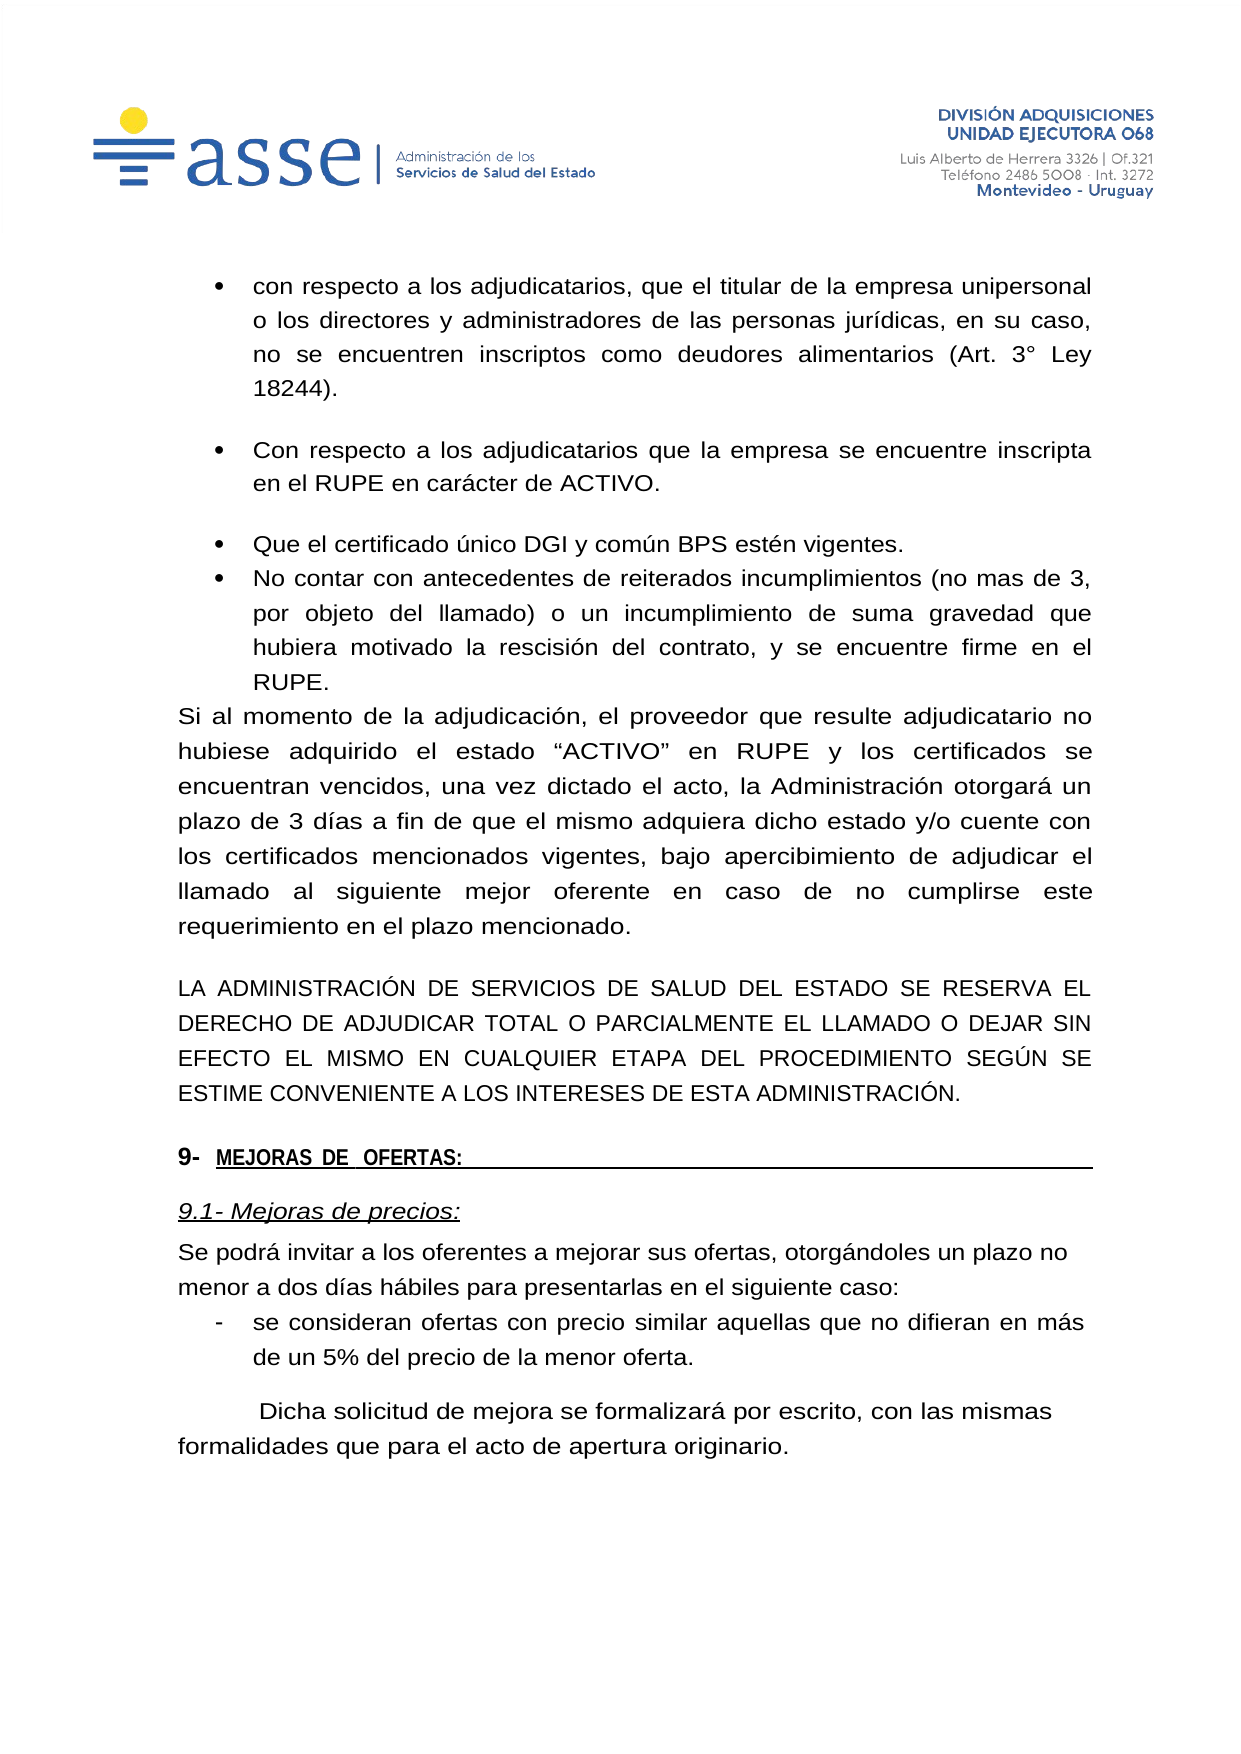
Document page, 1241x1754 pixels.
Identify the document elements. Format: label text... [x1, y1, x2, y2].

text 9.1- Mejoras de precios: [178, 1198, 1240, 1224]
text Se podrá invitar a los oferentes a mejorar sus ofertas, otorgándoles un plazo no menor a dos días hábiles para presentarlas en el siguiente caso: [178, 1239, 1082, 1301]
picture [1, 4, 1240, 233]
list se consideran ofertas con precio similar aquellas que no difieran en más [215, 1309, 1240, 1335]
list Que el certificado único DGI y común BPS estén vigentes. [215, 531, 1240, 558]
list Con respecto a los adjudicatarios que la empresa se encuentre inscripta en el RUPE en carácter de ACTIVO. [215, 437, 1092, 497]
text LA ADMINISTRACIÓN DE SERVICIOS DE SALUD DEL ESTADO SE RESERVA EL DERECHO DE ADJUDICAR TOTAL O PARCIALMENTE EL LLAMADO O DEJAR SIN EFECTO EL MISMO EN CUALQUIER ETAPA DEL PROCEDIMIENTO SEGÚN SE ESTIME CONVENIENTE A LOS INTERESES DE ESTA ADMINISTRACIÓN. [178, 975, 1092, 1106]
text Si al momento de la adjudicación, el proveedor que resulte adjudicatario no hubiese adquirido el estado “ACTIVO” en RUPE y los certificados se encuentran vencidos, una vez dictado el acto, la Administración otorgará un plazo de 3 días a fin de que el mismo adquiera dicho estado y/o cuente con los certificados mencionados vigentes, bajo apercibimiento de adjudicar el llamado al siguiente mejor oferente en caso de no cumplirse este requerimiento en el plazo mencionado. [178, 703, 1093, 939]
text de un 5% del precio de la menor oferta. [253, 1344, 1240, 1371]
list No contar con antecedentes de reiterados incumplimientos (no mas de 3, por objeto del llamado) o un incumplimiento de suma gravedad que hubiera motivado la rescisión del contrato, y se encuentre firme en el RUPE. [215, 565, 1092, 695]
text Dicha solicitud de mejora se formalizará por escrito, con las mismas formalidades que para el acto de apertura originario. [178, 1398, 1082, 1459]
list con respecto a los adjudicatarios, que el titular de la empresa unipersonal o los directores y administradores de las personas jurídicas, en su caso, no se encuentren inscriptos como deudores alimentarios (Art. 3° Ley 18244). [215, 273, 1092, 402]
list MEJORAS DE OFERTAS: [178, 1142, 1240, 1171]
